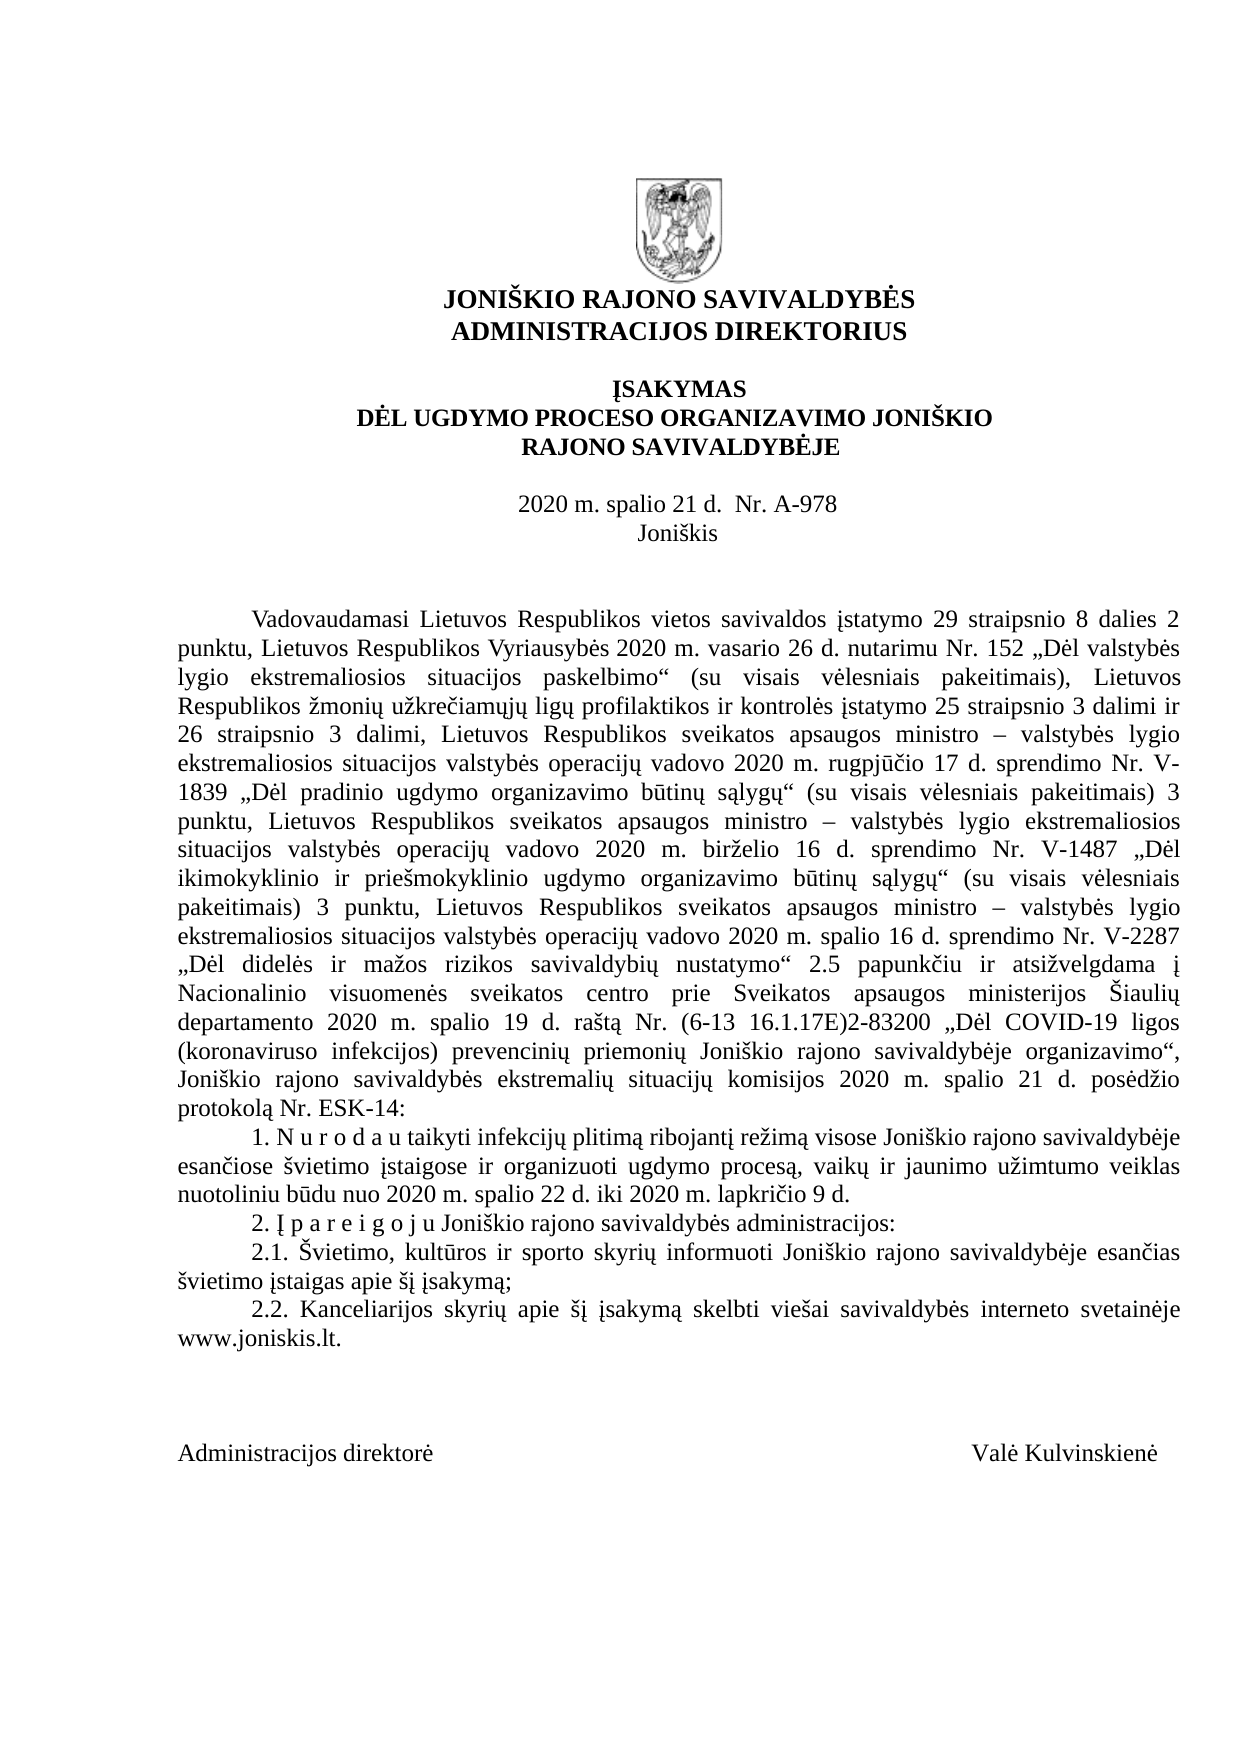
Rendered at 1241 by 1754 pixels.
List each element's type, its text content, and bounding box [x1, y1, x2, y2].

text Administracijos direktorė Valė Kulvinskienė [177, 1438, 1181, 1467]
text 2.1. Švietimo, kultūros ir sporto skyrių informuoti Joniškio rajono savivaldybėje esančias švietimo įstaigas apie šį įsakymą; [177, 1237, 1181, 1294]
text Vadovaudamasi Lietuvos Respublikos vietos savivaldos įstatymo 29 straipsnio 8 dalies 2 punktu, Lietuvos Respublikos Vyriausybės 2020 m. vasario 26 d. nutarimu Nr. 152 „Dėl valstybės lygio ekstremaliosios situacijos paskelbimo“ (su visais vėlesniais pakeitimais), Lietuvos Respublikos žmonių užkrečiamųjų ligų profilaktikos ir kontrolės įstatymo 25 straipsnio 3 dalimi ir 26 straipsnio 3 dalimi, Lietuvos Respublikos sveikatos apsaugos ministro – valstybės lygio ekstremaliosios situacijos valstybės operacijų vadovo 2020 m. rugpjūčio 17 d. sprendimo Nr. V-1839 „Dėl pradinio ugdymo organizavimo būtinų sąlygų“ (su visais vėlesniais pakeitimais) 3 punktu, Lietuvos Respublikos sveikatos apsaugos ministro – valstybės lygio ekstremaliosios situacijos valstybės operacijų vadovo 2020 m. birželio 16 d. sprendimo Nr. V-1487 „Dėl ikimokyklinio ir priešmokyklinio ugdymo organizavimo būtinų sąlygų“ (su visais vėlesniais pakeitimais) 3 punktu, Lietuvos Respublikos sveikatos apsaugos ministro – valstybės lygio ekstremaliosios situacijos valstybės operacijų vadovo 2020 m. spalio 16 d. sprendimo Nr. V-2287 „Dėl didelės ir mažos rizikos savivaldybių nustatymo“ 2.5 papunkčiu ir atsižvelgdama į Nacionalinio visuomenės sveikatos centro prie Sveikatos apsaugos ministerijos Šiaulių departamento 2020 m. spalio 19 d. raštą Nr. (6-13 16.1.17E)2-83200 „Dėl COVID-19 ligos (koronaviruso infekcijos) prevencinių priemonių Joniškio rajono savivaldybėje organizavimo“, Joniškio rajono savivaldybės ekstremalių situacijų komisijos 2020 m. spalio 21 d. posėdžio protokolą Nr. ESK-14: [177, 604, 1181, 1122]
text 2. Į p a r e i g o j u Joniškio rajono savivaldybės administracijos: [177, 1208, 1181, 1237]
text RAJONO SAVIVALDYBĖJE [177, 432, 1181, 461]
text JONIŠKIO RAJONO SAVIVALDYBĖS [177, 283, 1181, 314]
text ĮSAKYMAS [177, 374, 1181, 403]
text DĖL UGDYMO PROCESO ORGANIZAVIMO JONIŠKIO [174, 403, 1181, 432]
text ADMINISTRACIJOS DIREKTORIUS [177, 314, 1181, 346]
text 2020 m. spalio 21 d. Nr. A-978 [174, 489, 1181, 518]
text 2.2. Kanceliarijos skyrių apie šį įsakymą skelbti viešai savivaldybės interneto svetainėje www.joniskis.lt. [177, 1294, 1181, 1352]
text 1. N u r o d a u taikyti infekcijų plitimą ribojantį režimą visose Joniškio rajono savivaldybėje esančiose švietimo įstaigose ir organizuoti ugdymo procesą, vaikų ir jaunimo užimtumo veiklas nuotoliniu būdu nuo 2020 m. spalio 22 d. iki 2020 m. lapkričio 9 d. [177, 1122, 1181, 1208]
text Joniškis [174, 518, 1181, 547]
